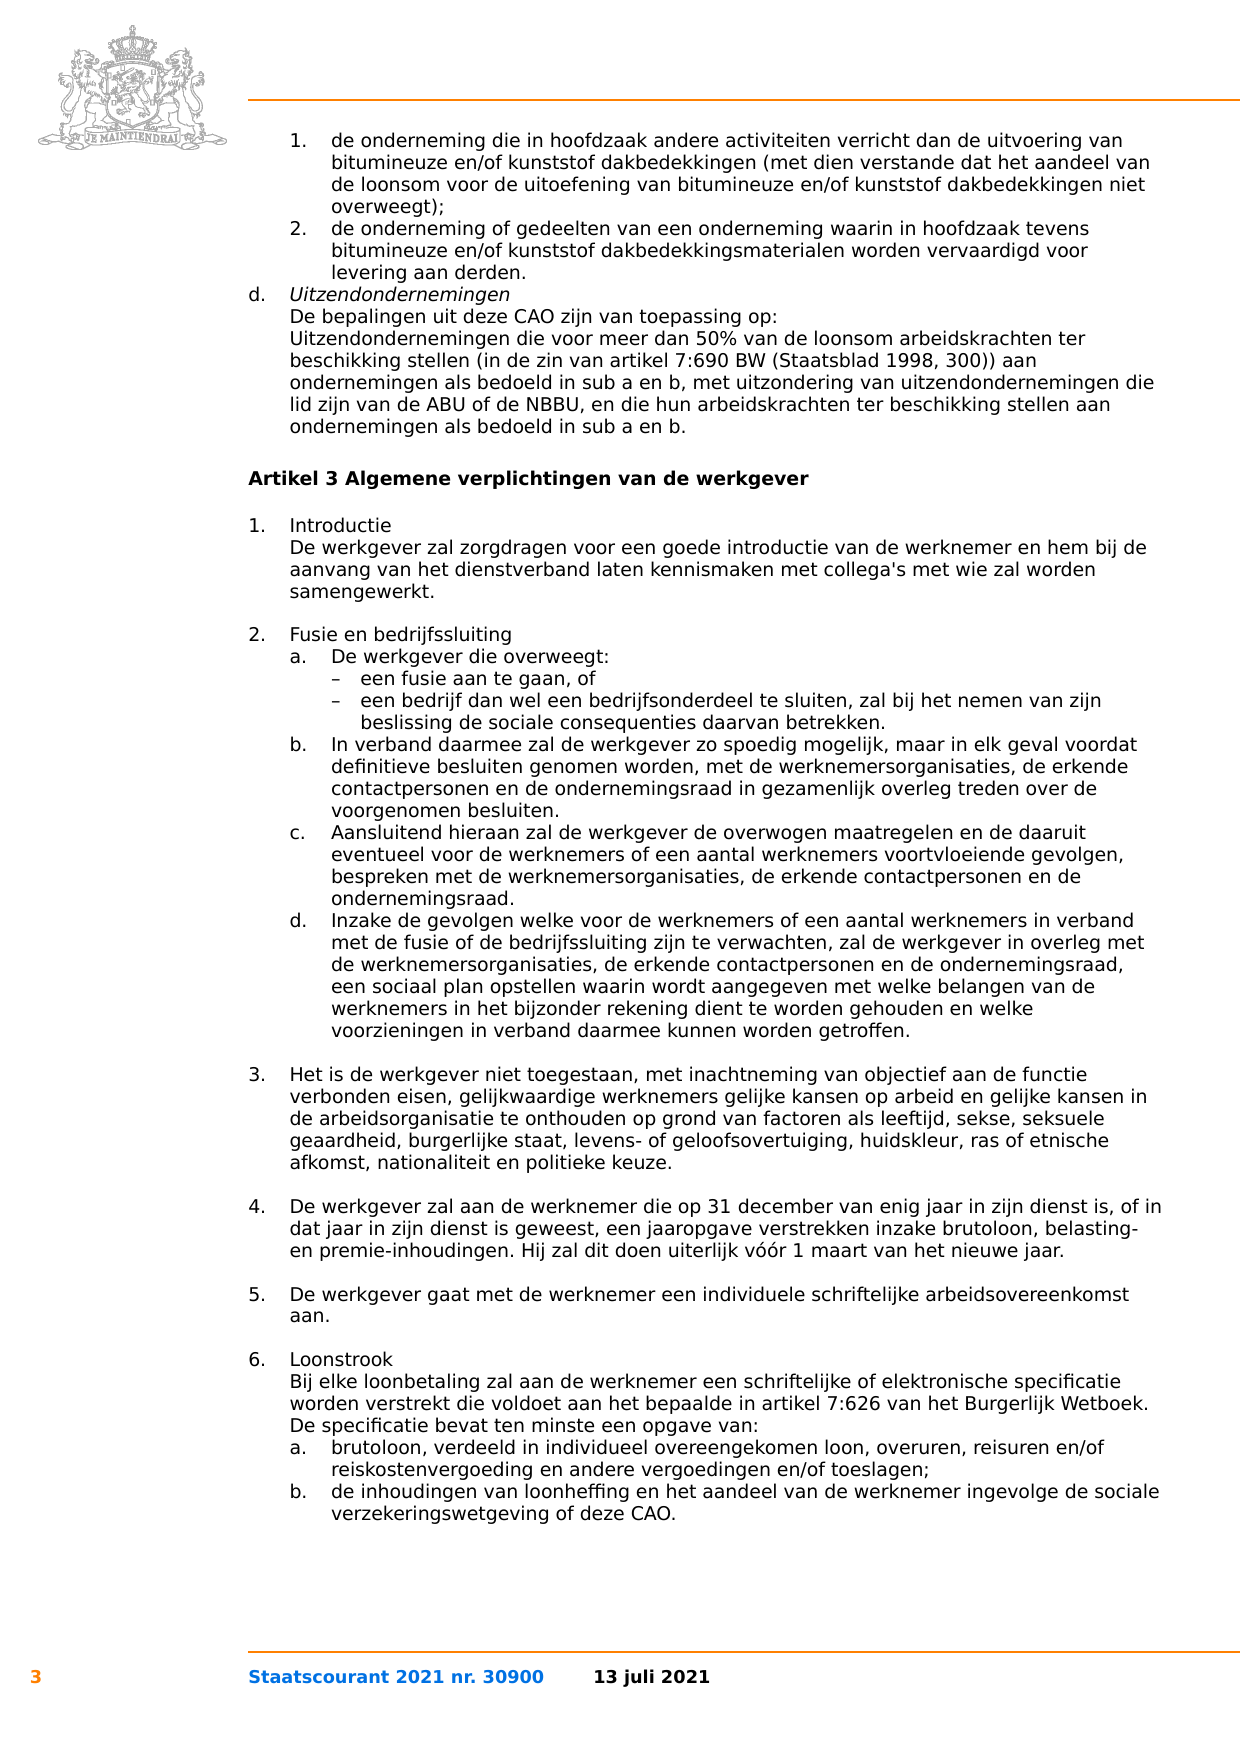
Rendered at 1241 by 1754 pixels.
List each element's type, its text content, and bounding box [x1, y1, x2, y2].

text c. Aansluitend hieraan zal de werkgever de overwogen maatregelen en de daaruit eventueel voor de werknemers of een aantal werknemers voortvloeiende gevolgen, bespreken met de werknemersorganisaties, de erkende contactpersonen en de ondernemingsraad. [289, 822, 1163, 910]
text d. Uitzendondernemingen [248, 284, 1163, 306]
text De werkgever zal zorgdragen voor een goede introductie van de werknemer en hem bij de aanvang van het dienstverband laten kennismaken met collega's met wie zal worden samengewerkt. [289, 537, 1163, 602]
text 4. De werkgever zal aan de werknemer die op 31 december van enig jaar in zijn dienst is, of in dat jaar in zijn dienst is geweest, een jaaropgave verstrekken inzake brutoloon, belasting- en premie-inhoudingen. Hij zal dit doen uiterlijk vóór 1 maart van het nieuwe jaar. [248, 1196, 1163, 1262]
text 1. Introductie [248, 514, 1163, 537]
text 2. de onderneming of gedeelten van een onderneming waarin in hoofdzaak tevens bitumineuze en/of kunststof dakbedekkingsmaterialen worden vervaardigd voor levering aan derden. [289, 218, 1163, 284]
text b. de inhoudingen van loonheffing en het aandeel van de werknemer ingevolge de sociale verzekeringswetgeving of deze CAO. [289, 1481, 1163, 1525]
text 1. de onderneming die in hoofdzaak andere activiteiten verricht dan de uitvoering van bitumineuze en/of kunststof dakbedekkingen (met dien verstande dat het aandeel van de loonsom voor de uitoefening van bitumineuze en/of kunststof dakbedekkingen niet overweegt); [289, 130, 1163, 218]
text De bepalingen uit deze CAO zijn van toepassing op: [289, 306, 1163, 328]
text b. In verband daarmee zal de werkgever zo spoedig mogelijk, maar in elk geval voordat definitieve besluiten genomen worden, met de werknemersorganisaties, de erkende contactpersonen en de ondernemingsraad in gezamenlijk overleg treden over de voorgenomen besluiten. [289, 734, 1163, 822]
text 2. Fusie en bedrijfssluiting [248, 624, 1163, 646]
text 3. Het is de werkgever niet toegestaan, met inachtneming van objectief aan de functie verbonden eisen, gelijkwaardige werknemers gelijke kansen op arbeid en gelijke kansen in de arbeidsorganisatie te onthouden op grond van factoren als leeftijd, sekse, seksuele geaardheid, burgerlijke staat, levens- of geloofsovertuiging, huidskleur, ras of etnische afkomst, nationaliteit en politieke keuze. [248, 1064, 1163, 1174]
text – een bedrijf dan wel een bedrijfsonderdeel te sluiten, zal bij het nemen van zijn beslissing de sociale consequenties daarvan betrekken. [331, 690, 1163, 734]
text a. De werkgever die overweegt: [289, 646, 1163, 668]
text Bij elke loonbetaling zal aan de werknemer een schriftelijke of elektronische specificatie worden verstrekt die voldoet aan het bepaalde in artikel 7:626 van het Burgerlijk Wetboek. De specificatie bevat ten minste een opgave van: [289, 1371, 1163, 1437]
text d. Inzake de gevolgen welke voor de werknemers of een aantal werknemers in verband met de fusie of de bedrijfssluiting zijn te verwachten, zal de werkgever in overleg met de werknemersorganisaties, de erkende contactpersonen en de ondernemingsraad, een sociaal plan opstellen waarin wordt aangegeven met welke belangen van de werknemers in het bijzonder rekening dient te worden gehouden en welke voorzieningen in verband daarmee kunnen worden getroffen. [289, 910, 1163, 1042]
text 5. De werkgever gaat met de werknemer een individuele schriftelijke arbeidsovereenkomst aan. [248, 1283, 1163, 1327]
subtitle Artikel 3 Algemene verplichtingen van de werkgever [248, 468, 1163, 489]
text Uitzendondernemingen die voor meer dan 50% van de loonsom arbeidskrachten ter beschikking stellen (in de zin van artikel 7:690 BW (Staatsblad 1998, 300)) aan ondernemingen als bedoeld in sub a en b, met uitzondering van uitzendondernemingen die lid zijn van de ABU of de NBBU, en die hun arbeidskrachten ter beschikking stellen aan ondernemingen als bedoeld in sub a en b. [289, 328, 1163, 438]
text – een fusie aan te gaan, of [331, 668, 1163, 690]
text 6. Loonstrook [248, 1349, 1163, 1371]
picture [38, 25, 227, 150]
text a. brutoloon, verdeeld in individueel overeengekomen loon, overuren, reisuren en/of reiskostenvergoeding en andere vergoedingen en/of toeslagen; [289, 1437, 1163, 1481]
